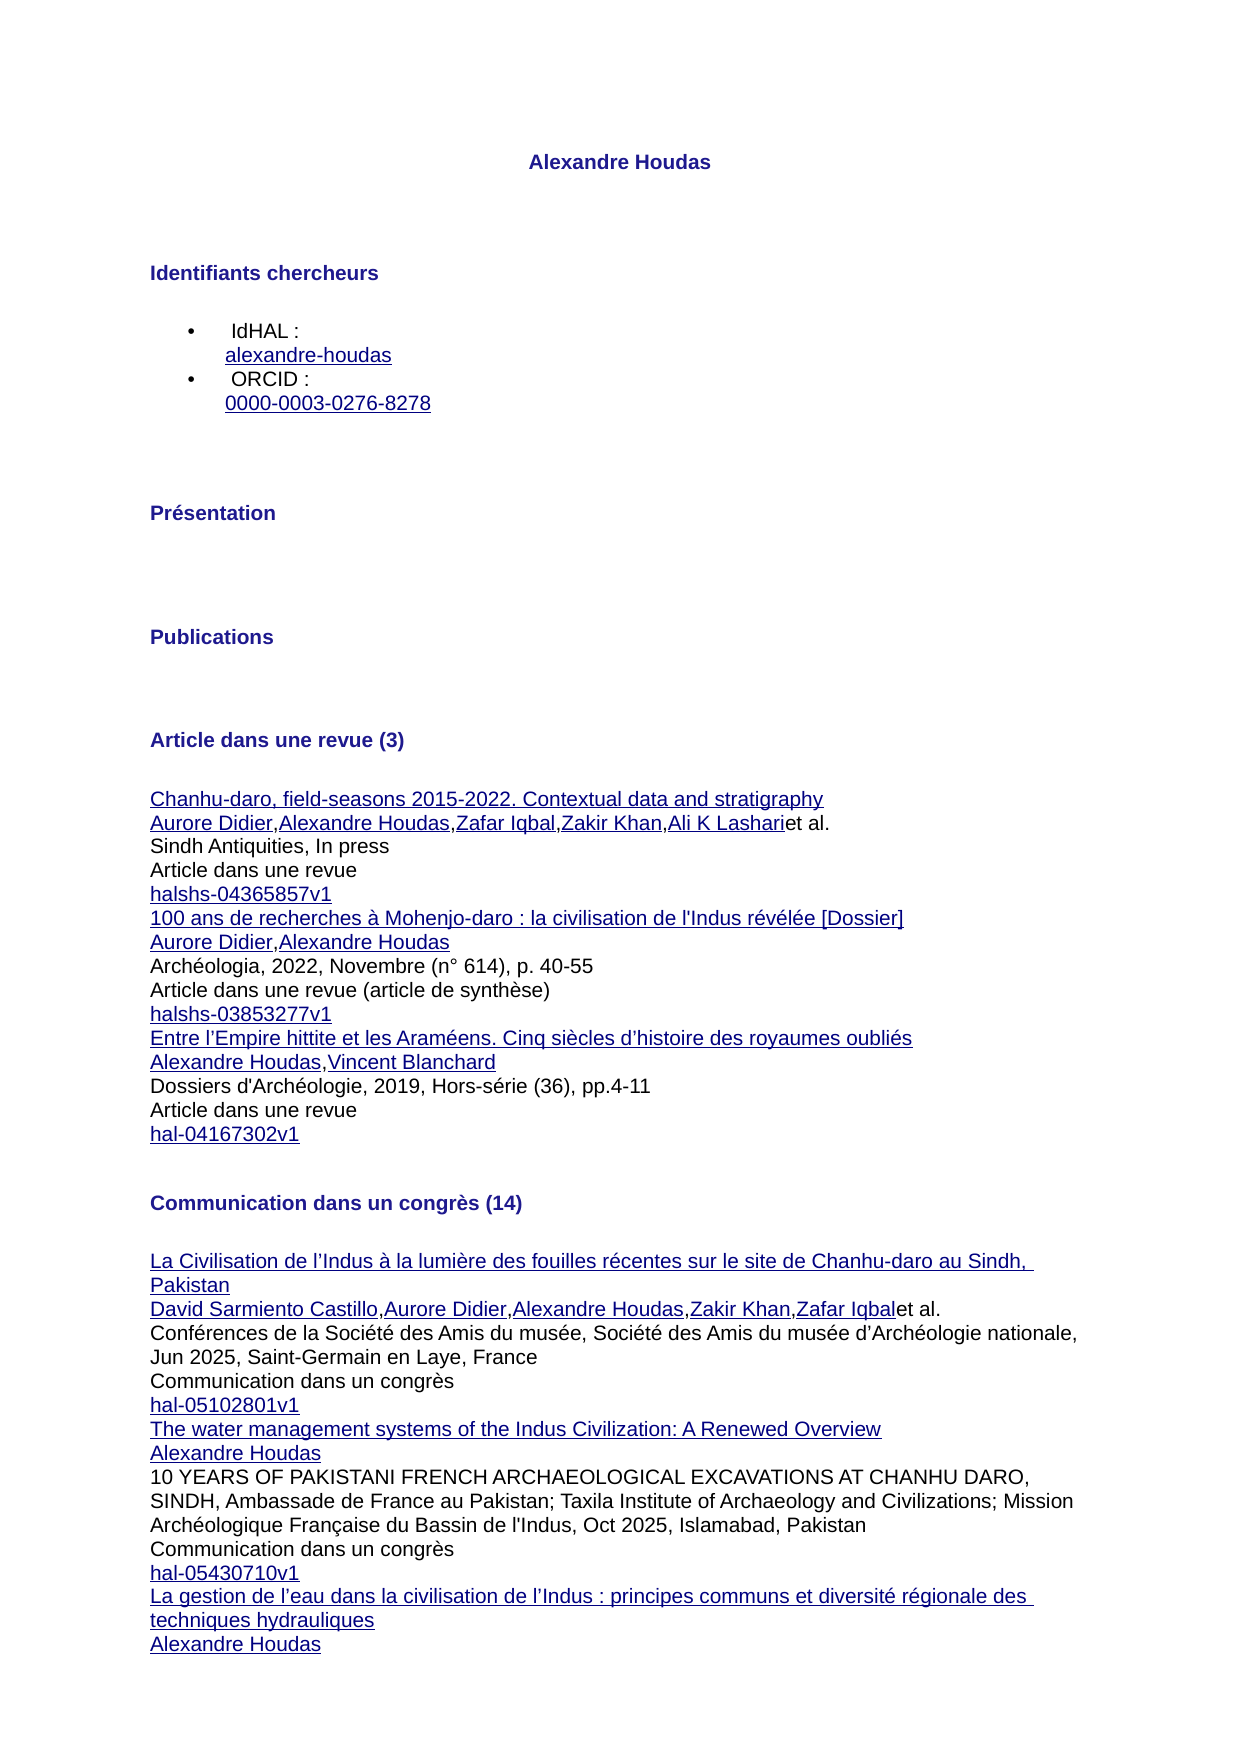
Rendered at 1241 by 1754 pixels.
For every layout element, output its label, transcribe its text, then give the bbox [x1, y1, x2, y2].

table_cell 100 ans de recherches à Mohenjo-daro : la civilisation de l'Indus révélée [Dossier] Aurore Didier,Alexandre Houdas Archéologia, 2022, Novembre (n° 614), p. 40-55 Article dans une revue (article de synthèse) halshs-03853277v1 [150, 906, 1090, 1026]
table_header La Civilisation de l’Indus à la lumière des fouilles récentes sur le site de Chanhu-daro au Sindh, Pakistan David Sarmiento Castillo,Aurore Didier,Alexandre Houdas,Zakir Khan,Zafar Iqbalet al. Conférences de la Société des Amis du musée, Société des Amis du musée d’Archéologie nationale, Jun 2025, Saint-Germain en Laye, France Communication dans un congrès hal-05102801v1 [150, 1249, 1090, 1417]
table_cell The water management systems of the Indus Civilization: A Renewed Overview Alexandre Houdas 10 YEARS OF PAKISTANI FRENCH ARCHAEOLOGICAL EXCAVATIONS AT CHANHU DARO, SINDH, Ambassade de France au Pakistan; Taxila Institute of Archaeology and Civilizations; Mission Archéologique Française du Bassin de l'Indus, Oct 2025, Islamabad, Pakistan Communication dans un congrès hal-05430710v1 [150, 1417, 1090, 1584]
subtitle Alexandre Houdas [150, 150, 1090, 174]
table_cell Entre l’Empire hittite et les Araméens. Cinq siècles d’histoire des royaumes oubliés Alexandre Houdas,Vincent Blanchard Dossiers d'Archéologie, 2019, Hors-série (36), pp.4-11 Article dans une revue hal-04167302v1 [150, 1026, 1090, 1146]
subtitle Publications [150, 625, 1090, 649]
subtitle Présentation [150, 501, 1090, 525]
subtitle Article dans une revue (3) [150, 728, 1090, 752]
list IdHAL : [187, 319, 1090, 343]
list alexandre-houdas [187, 343, 1090, 367]
subtitle Identifiants chercheurs [150, 260, 1090, 284]
subtitle Communication dans un congrès (14) [150, 1191, 1090, 1214]
table_header Chanhu-daro, field-seasons 2015-2022. Contextual data and stratigraphy Aurore Didier,Alexandre Houdas,Zafar Iqbal,Zakir Khan,Ali K Lashariet al. Sindh Antiquities, In press Article dans une revue halshs-04365857v1 [150, 786, 1090, 906]
list 0000-0003-0276-8278 [187, 391, 1090, 414]
list ORCID : [187, 367, 1090, 391]
table_cell La gestion de l’eau dans la civilisation de l’Indus : principes communs et diversité régionale des techniques hydrauliques Alexandre Houdas [150, 1584, 1090, 1656]
